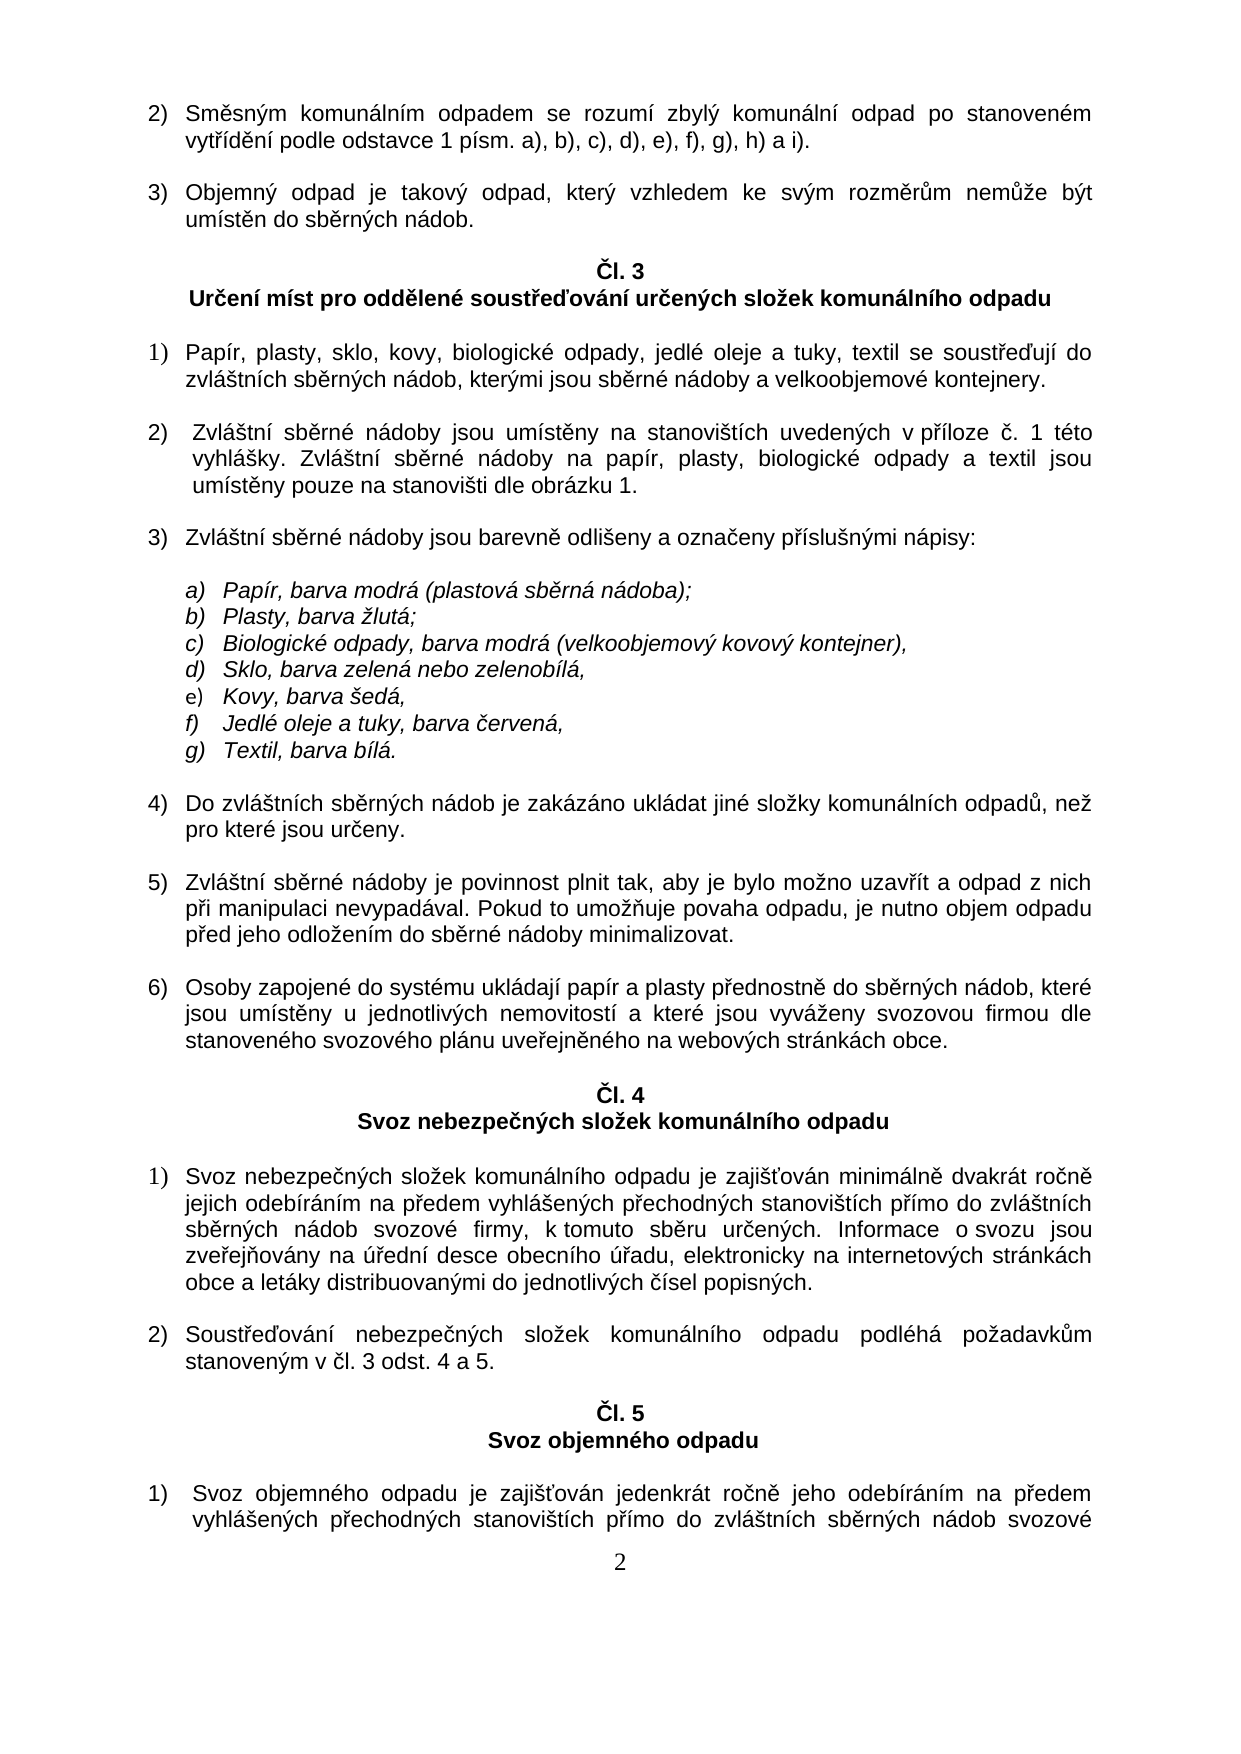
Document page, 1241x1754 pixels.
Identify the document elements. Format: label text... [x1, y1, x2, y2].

list Jedlé oleje a tuky, barva červená, [185, 710, 1092, 737]
text Svoz objemného odpadu [148, 1427, 1092, 1453]
list Textil, barva bílá. [185, 737, 1092, 763]
list Svoz nebezpečných složek komunálního odpadu je zajišťován minimálně dvakrát ročně jejich odebíráním na předem vyhlášených přechodných stanovištích přímo do zvláštních sběrných nádob svozové firmy, k tomuto sběru určených. Informace o svozu jsou zveřejňovány na úřední desce obecního úřadu, elektronicky na internetových stránkách obce a letáky distribuovanými do jednotlivých čísel popisných. [148, 1161, 1092, 1295]
list Papír, plasty, sklo, kovy, biologické odpady, jedlé oleje a tuky, textil se soustřeďují do zvláštních sběrných nádob, kterými jsou sběrné nádoby a velkoobjemové kontejnery. [148, 337, 1092, 392]
list Sklo, barva zelená nebo zelenobílá, [185, 656, 1092, 682]
list Zvláštní sběrné nádoby jsou umístěny na stanovištích uvedených v příloze č. 1 této vyhlášky. Zvláštní sběrné nádoby na papír, plasty, biologické odpady a textil jsou umístěny pouze na stanovišti dle obrázku 1. [148, 419, 1092, 498]
list Objemný odpad je takový odpad, který vzhledem ke svým rozměrům nemůže být umístěn do sběrných nádob. [148, 179, 1092, 232]
subtitle Svoz nebezpečných složek komunálního odpadu [148, 1108, 1092, 1134]
text Určení míst pro oddělené soustřeďování určených složek komunálního odpadu [148, 285, 1092, 311]
list Papír, barva modrá (plastová sběrná nádoba); [185, 577, 1092, 603]
subtitle Čl. 4 [148, 1082, 1092, 1108]
list Do zvláštních sběrných nádob je zakázáno ukládat jiné složky komunálních odpadů, než pro které jsou určeny. [148, 789, 1092, 842]
list Biologické odpady, barva modrá (velkoobjemový kovový kontejner), [185, 630, 1092, 656]
list Zvláštní sběrné nádoby jsou barevně odlišeny a označeny příslušnými nápisy: [148, 524, 1092, 551]
list Směsným komunálním odpadem se rozumí zbylý komunální odpad po stanoveném vytřídění podle odstavce 1 písm. a), b), c), d), e), f), g), h) a i). [148, 100, 1092, 153]
text Čl. 3 [148, 258, 1092, 285]
text Čl. 5 [148, 1400, 1092, 1427]
list Soustřeďování nebezpečných složek komunálního odpadu podléhá požadavkům stanoveným v čl. 3 odst. 4 a 5. [148, 1321, 1092, 1374]
list Plasty, barva žlutá; [185, 603, 1092, 630]
list Osoby zapojené do systému ukládají papír a plasty přednostně do sběrných nádob, které jsou umístěny u jednotlivých nemovitostí a které jsou vyváženy svozovou firmou dle stanoveného svozového plánu uveřejněného na webových stránkách obce. [148, 974, 1092, 1053]
list Svoz objemného odpadu je zajišťován jedenkrát ročně jeho odebíráním na předem vyhlášených přechodných stanovištích přímo do zvláštních sběrných nádob svozové [148, 1479, 1092, 1532]
list Zvláštní sběrné nádoby je povinnost plnit tak, aby je bylo možno uzavřít a odpad z nich při manipulaci nevypadával. Pokud to umožňuje povaha odpadu, je nutno objem odpadu před jeho odložením do sběrné nádoby minimalizovat. [148, 868, 1092, 948]
list Kovy, barva šedá, [185, 682, 1092, 710]
